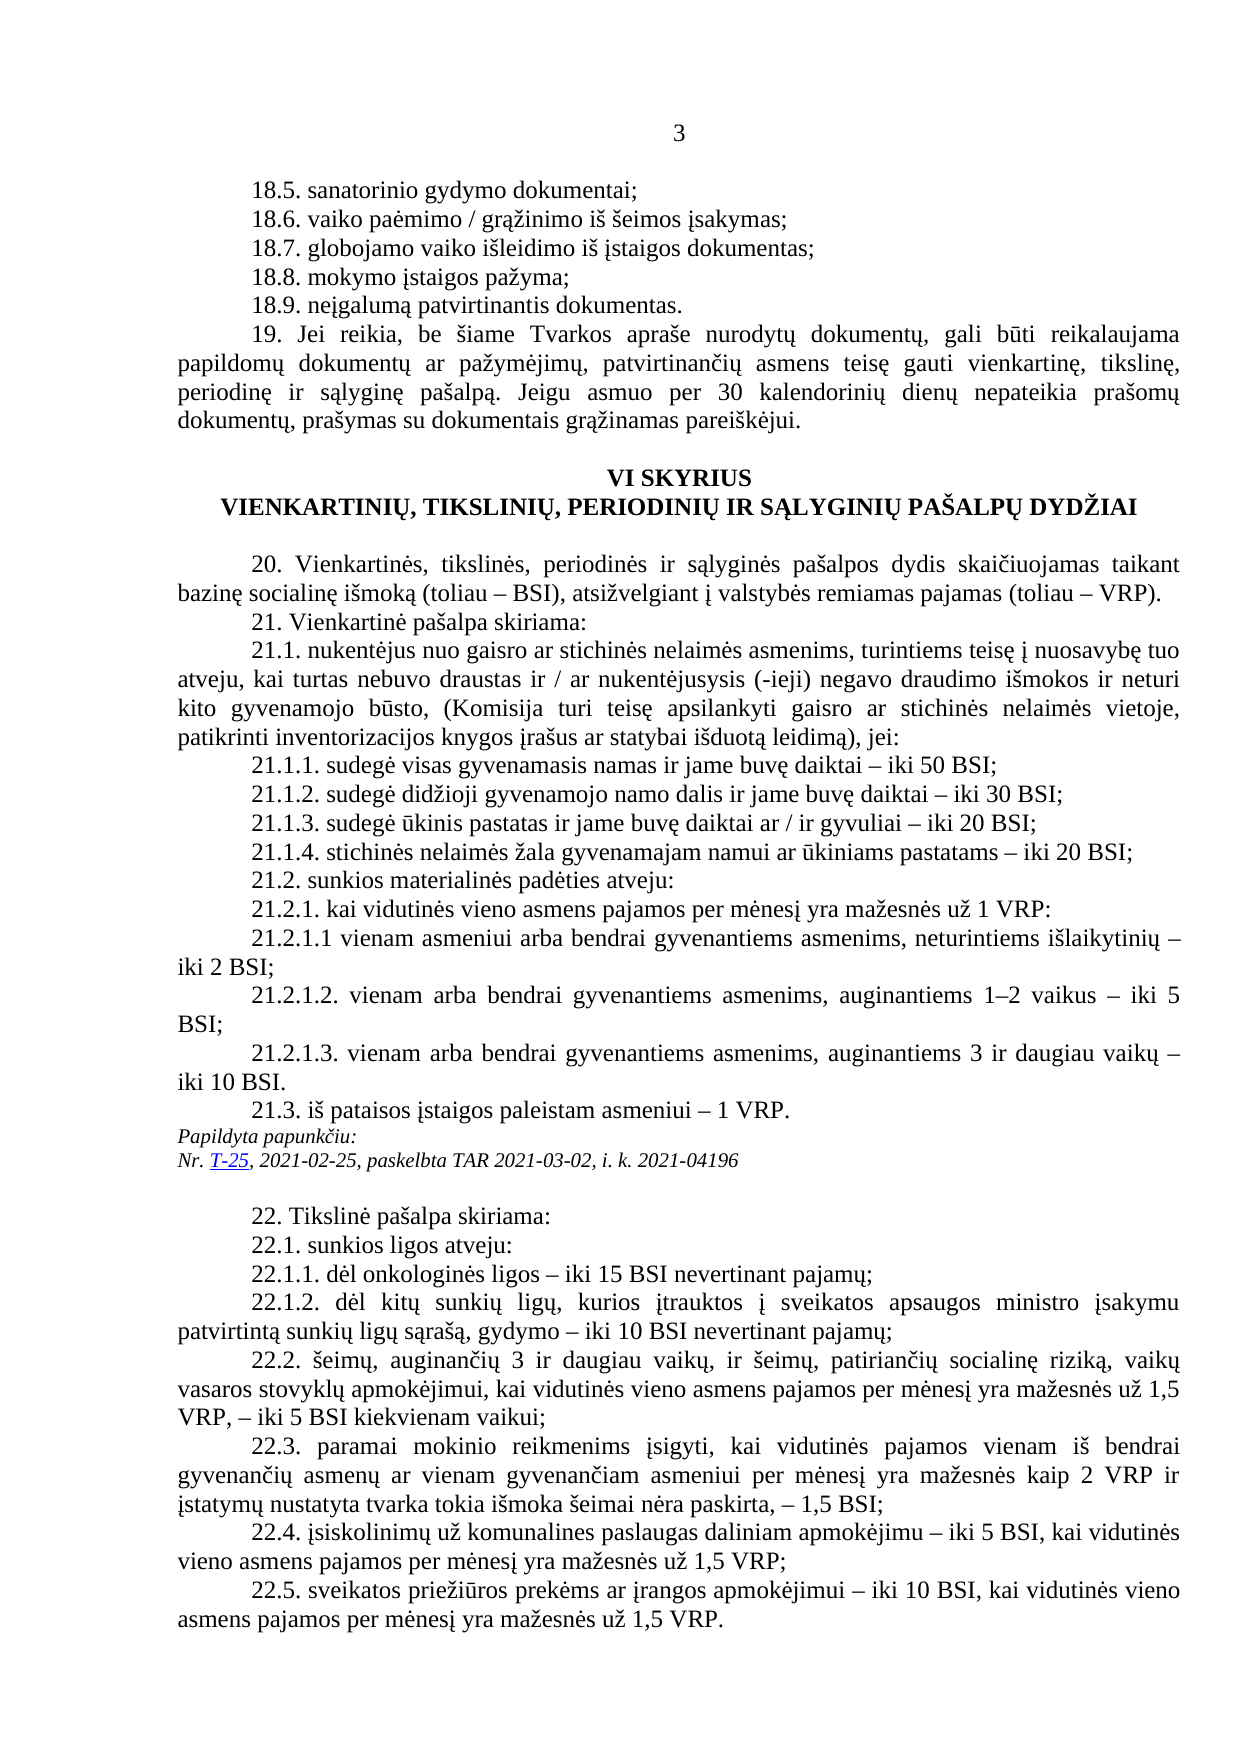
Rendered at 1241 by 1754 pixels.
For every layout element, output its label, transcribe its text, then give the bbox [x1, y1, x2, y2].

text 18.9. neįgalumą patvirtinantis dokumentas. [177, 291, 1181, 319]
text 19. Jei reikia, be šiame Tvarkos apraše nurodytų dokumentų, gali būti reikalaujama papildomų dokumentų ar pažymėjimų, patvirtinančių asmens teisę gauti vienkartinę, tikslinę, periodinę ir sąlyginę pašalpą. Jeigu asmuo per 30 kalendorinių dienų nepateikia prašomų dokumentų, prašymas su dokumentais grąžinamas pareiškėjui. [177, 319, 1181, 434]
text 18.8. mokymo įstaigos pažyma; [177, 262, 1181, 291]
text 20. Vienkartinės, tikslinės, periodinės ir sąlyginės pašalpos dydis skaičiuojamas taikant bazinę socialinę išmoką (toliau – BSI), atsižvelgiant į valstybės remiamas pajamas (toliau – VRP). [177, 549, 1181, 607]
text 18.6. vaiko paėmimo / grąžinimo iš šeimos įsakymas; [177, 204, 1181, 233]
text 22.1. sunkios ligos atveju: [177, 1230, 1181, 1259]
text 21. Vienkartinė pašalpa skiriama: [177, 607, 1181, 636]
text 21.1.4. stichinės nelaimės žala gyvenamajam namui ar ūkiniams pastatams – iki 20 BSI; [177, 837, 1181, 866]
text 21.1. nukentėjus nuo gaisro ar stichinės nelaimės asmenims, turintiems teisę į nuosavybę tuo atveju, kai turtas nebuvo draustas ir / ar nukentėjusysis (-ieji) negavo draudimo išmokos ir neturi kito gyvenamojo būsto, (Komisija turi teisę apsilankyti gaisro ar stichinės nelaimės vietoje, patikrinti inventorizacijos knygos įrašus ar statybai išduotą leidimą), jei: [177, 636, 1181, 751]
text 21.1.3. sudegė ūkinis pastatas ir jame buvę daiktai ar / ir gyvuliai – iki 20 BSI; [177, 808, 1181, 837]
text 21.2. sunkios materialinės padėties atveju: [177, 866, 1181, 894]
text 22.1.1. dėl onkologinės ligos – iki 15 BSI nevertinant pajamų; [177, 1259, 1181, 1287]
text 22.1.2. dėl kitų sunkių ligų, kurios įtrauktos į sveikatos apsaugos ministro įsakymu patvirtintą sunkių ligų sąrašą, gydymo – iki 10 BSI nevertinant pajamų; [177, 1287, 1181, 1345]
text 22.2. šeimų, auginančių 3 ir daugiau vaikų, ir šeimų, patiriančių socialinę riziką, vaikų vasaros stovyklų apmokėjimui, kai vidutinės vieno asmens pajamos per mėnesį yra mažesnės už 1,5 VRP, – iki 5 BSI kiekvienam vaikui; [177, 1345, 1181, 1431]
text 21.1.2. sudegė didžioji gyvenamojo namo dalis ir jame buvę daiktai – iki 30 BSI; [177, 779, 1181, 808]
text Papildyta papunkčiu: [177, 1124, 1181, 1148]
text 22.3. paramai mokinio reikmenims įsigyti, kai vidutinės pajamos vienam iš bendrai gyvenančių asmenų ar vienam gyvenančiam asmeniui per mėnesį yra mažesnės kaip 2 VRP ir įstatymų nustatyta tvarka tokia išmoka šeimai nėra paskirta, – 1,5 BSI; [177, 1431, 1181, 1517]
text 22. Tikslinė pašalpa skiriama: [177, 1201, 1181, 1230]
text Nr. T-25, 2021-02-25, paskelbta TAR 2021-03-02, i. k. 2021-04196 [177, 1148, 1181, 1172]
text 22.4. įsiskolinimų už komunalines paslaugas daliniam apmokėjimu – iki 5 BSI, kai vidutinės vieno asmens pajamos per mėnesį yra mažesnės už 1,5 VRP; [177, 1517, 1181, 1575]
text 21.2.1.3. vienam arba bendrai gyvenantiems asmenims, auginantiems 3 ir daugiau vaikų – iki 10 BSI. [177, 1038, 1181, 1096]
text 18.5. sanatorinio gydymo dokumentai; [177, 176, 1181, 204]
text 21.2.1. kai vidutinės vieno asmens pajamos per mėnesį yra mažesnės už 1 VRP: [177, 894, 1181, 923]
text VIENKARTINIŲ, TIKSLINIŲ, PERIODINIŲ IR SĄLYGINIŲ PAŠALPŲ DYDŽIAI [177, 492, 1181, 521]
text 18.7. globojamo vaiko išleidimo iš įstaigos dokumentas; [177, 233, 1181, 262]
text 21.3. iš pataisos įstaigos paleistam asmeniui – 1 VRP. [251, 1096, 1181, 1124]
text 21.1.1. sudegė visas gyvenamasis namas ir jame buvę daiktai – iki 50 BSI; [177, 751, 1181, 779]
text 22.5. sveikatos priežiūros prekėms ar įrangos apmokėjimui – iki 10 BSI, kai vidutinės vieno asmens pajamos per mėnesį yra mažesnės už 1,5 VRP. [177, 1575, 1181, 1632]
text 21.2.1.1 vienam asmeniui arba bendrai gyvenantiems asmenims, neturintiems išlaikytinių – iki 2 BSI; [177, 923, 1181, 981]
text VI SKYRIUS [177, 463, 1181, 492]
text 21.2.1.2. vienam arba bendrai gyvenantiems asmenims, auginantiems 1–2 vaikus – iki 5 BSI; [177, 981, 1181, 1038]
